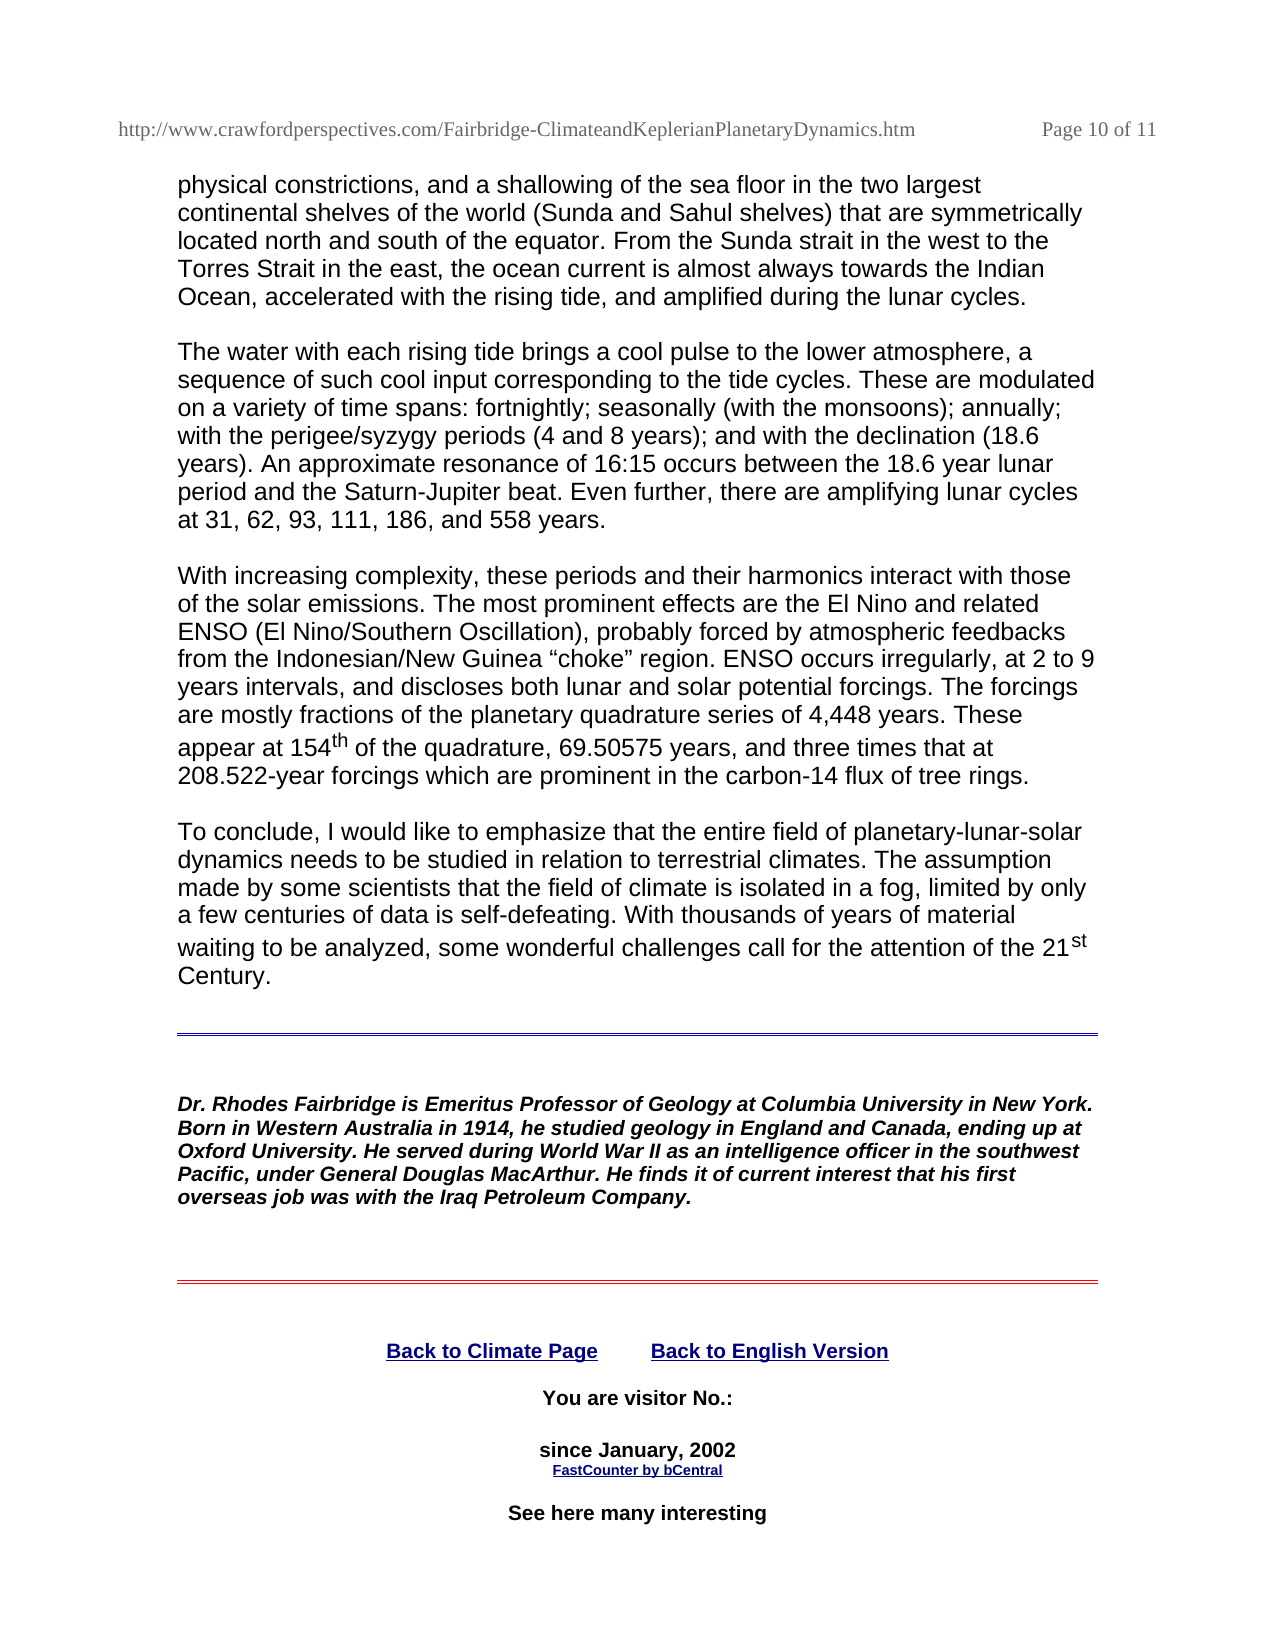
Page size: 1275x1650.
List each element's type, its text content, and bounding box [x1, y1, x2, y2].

text Back to Climate Page Back to English Version You are visitor No.: since January, 2002 FastCounter by bCentral See here many interesting [177, 1340, 1098, 1525]
text physical constrictions, and a shallowing of the sea floor in the two largest continental shelves of the world (Sunda and Sahul shelves) that are symmetrically located north and south of the equator. From the Sunda strait in the west to the Torres Strait in the east, the ocean current is almost always towards the Indian Ocean, accelerated with the rising tide, and amplified during the lunar cycles. The water with each rising tide brings a cool pulse to the lower atmosphere, a sequence of such cool input corresponding to the tide cycles. These are modulated on a variety of time spans: fortnightly; seasonally (with the monsoons); annually; with the perigee/syzygy periods (4 and 8 years); and with the declination (18.6 years). An approximate resonance of 16:15 occurs between the 18.6 year lunar period and the Saturn-Jupiter beat. Even further, there are amplifying lunar cycles at 31, 62, 93, 111, 186, and 558 years. With increasing complexity, these periods and their harmonics interact with those of the solar emissions. The most prominent effects are the El Nino and related ENSO (El Nino/Southern Oscillation), probably forced by atmospheric feedbacks from the Indonesian/New Guinea “choke” region. ENSO occurs irregularly, at 2 to 9 years intervals, and discloses both lunar and solar potential forcings. The forcings are mostly fractions of the planetary quadrature series of 4,448 years. These appear at 154th of the quadrature, 69.50575 years, and three times that at 208.522-year forcings which are prominent in the carbon-14 flux of tree rings. To conclude, I would like to emphasize that the entire field of planetary-lunar-solar dynamics needs to be studied in relation to terrestrial climates. The assumption made by some scientists that the field of climate is isolated in a fog, limited by only a few centuries of data is self-defeating. With thousands of years of material waiting to be analyzed, some wonderful challenges call for the attention of the 21st Century. [177, 171, 1098, 990]
text Dr. Rhodes Fairbridge is Emeritus Professor of Geology at Columbia University in New York. Born in Western Australia in 1914, he studied geology in England and Canada, ending up at Oxford University. He served during World War II as an intelligence officer in the southwest Pacific, under General Douglas MacArthur. He finds it of current interest that his first overseas job was with the Iraq Petroleum Company. [177, 1065, 1098, 1237]
